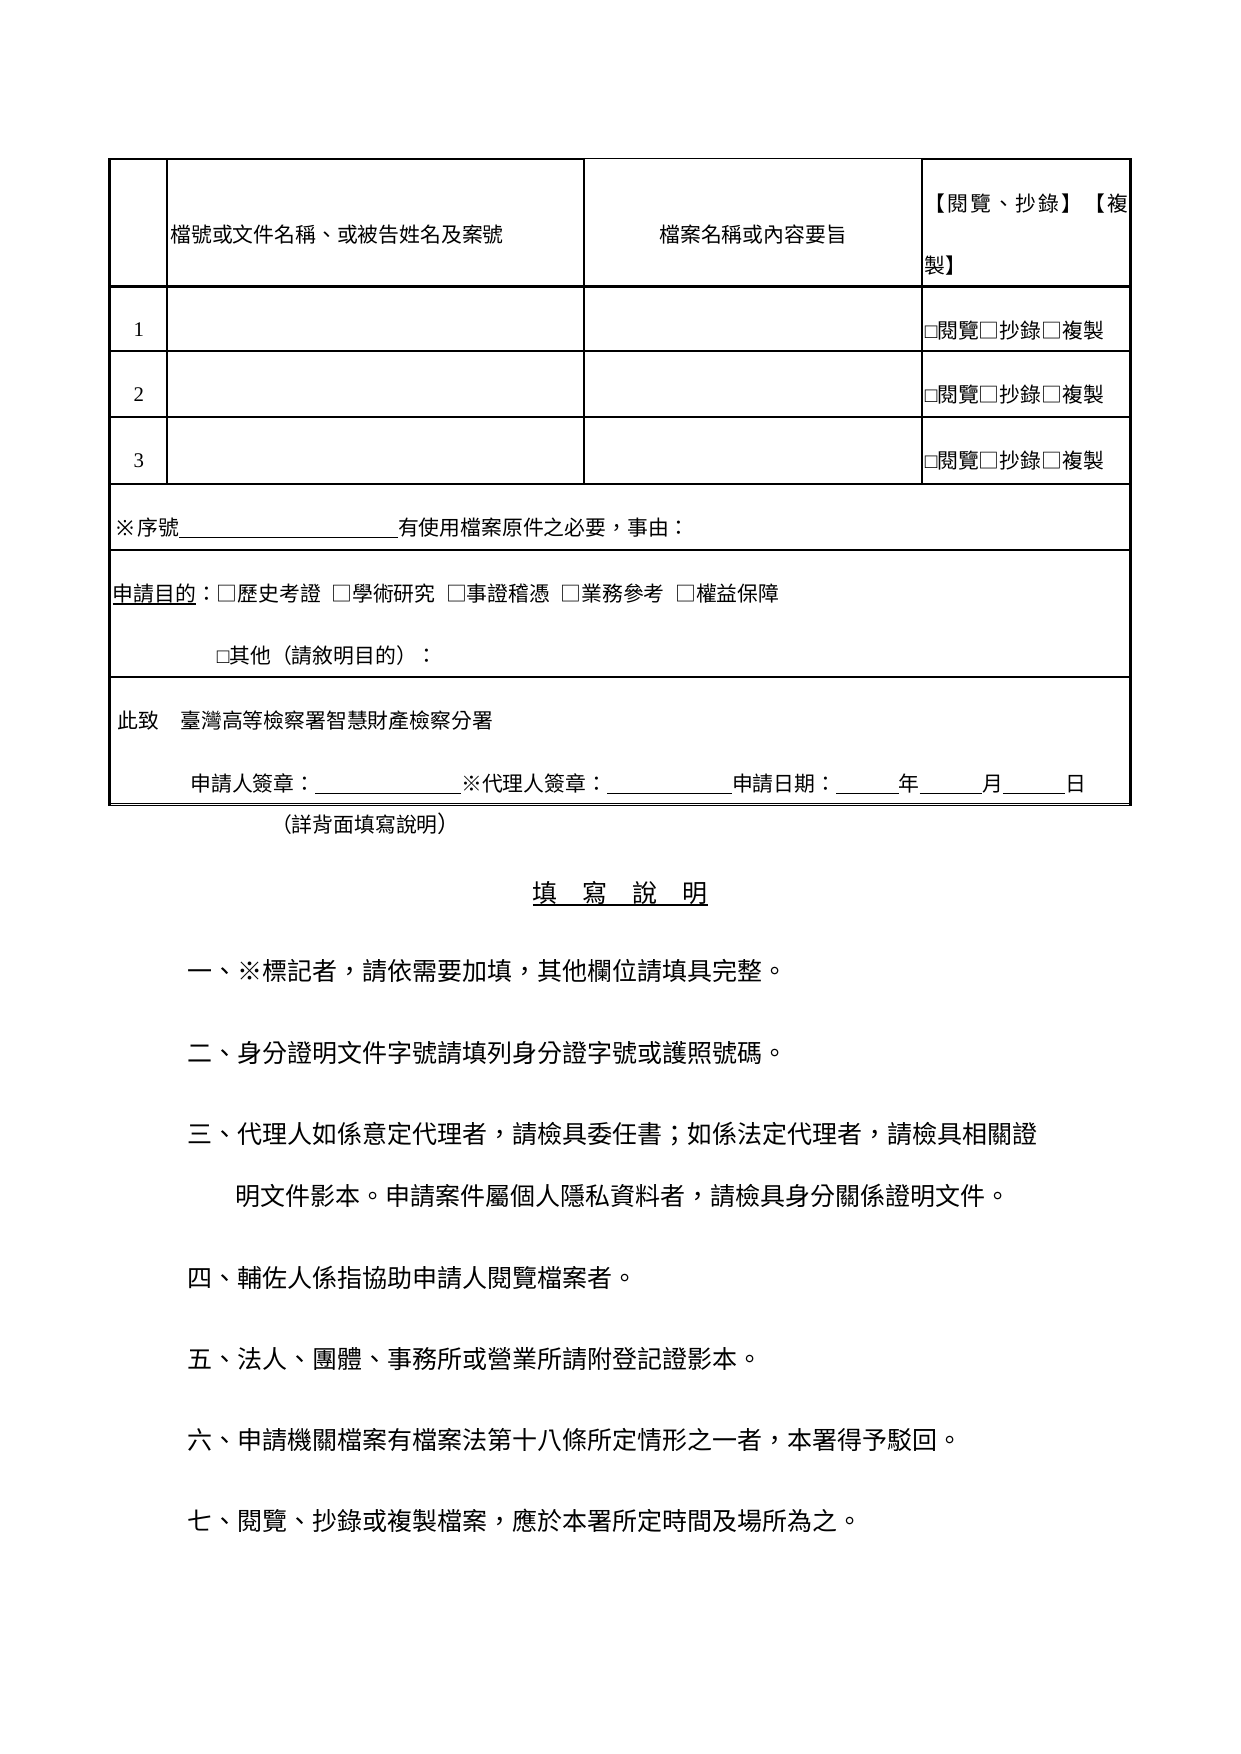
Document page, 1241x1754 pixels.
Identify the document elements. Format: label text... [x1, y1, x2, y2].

table_cell [585, 418, 921, 482]
table_cell 檔號或文件名稱、或被告姓名及案號 [168, 160, 583, 285]
table_cell 1 [111, 288, 166, 350]
table_cell [168, 418, 583, 482]
text 一、※標記者，請依需要加填，其他欄位請填具完整。 [187, 928, 1053, 991]
table_cell 申請目的：□歷史考證 □學術研究 □事證稽憑 □業務參考 □權益保障 □其他（請敘明目的）： [111, 551, 1129, 676]
table_cell [111, 160, 166, 285]
table_cell □閱覽□抄錄□複製 [923, 288, 1129, 350]
table_cell ※序號 有使用檔案原件之必要，事由： [111, 485, 1129, 549]
table_cell 此致 臺灣高等檢察署智慧財產檢察分署 申請人簽章： ※代理人簽章： 申請日期： 年 月 日 [111, 678, 1129, 803]
table_cell 2 [111, 352, 166, 416]
table_cell [585, 352, 921, 416]
table_cell 3 [111, 418, 166, 482]
table_cell [168, 288, 583, 350]
table_cell 檔案名稱或內容要旨 [585, 159, 921, 285]
text 七、閱覽、抄錄或複製檔案，應於本署所定時間及場所為之。 [187, 1478, 1053, 1541]
text 五、法人、團體、事務所或營業所請附登記證影本。 [187, 1316, 1053, 1378]
text （詳背面填寫說明） [187, 806, 1053, 839]
text 二、身分證明文件字號請填列身分證字號或護照號碼。 [187, 1009, 1053, 1072]
table_cell [585, 288, 921, 350]
table_cell □閱覽□抄錄□複製 [923, 418, 1129, 482]
text 四、輔佐人係指協助申請人閱覽檔案者。 [187, 1234, 1053, 1297]
text 三、代理人如係意定代理者，請檢具委任書；如係法定代理者，請檢具相關證明文件影本。申請案件屬個人隱私資料者，請檢具身分關係證明文件。 [187, 1091, 1053, 1216]
table_cell □閱覽□抄錄□複製 [923, 352, 1129, 416]
text 六、申請機關檔案有檔案法第十八條所定情形之一者，本署得予駁回。 [187, 1397, 1053, 1459]
table_cell [168, 352, 583, 416]
table_cell 【閱覽、抄錄】【複製】 [923, 160, 1129, 285]
text 填 寫 說 明 [187, 873, 1053, 909]
